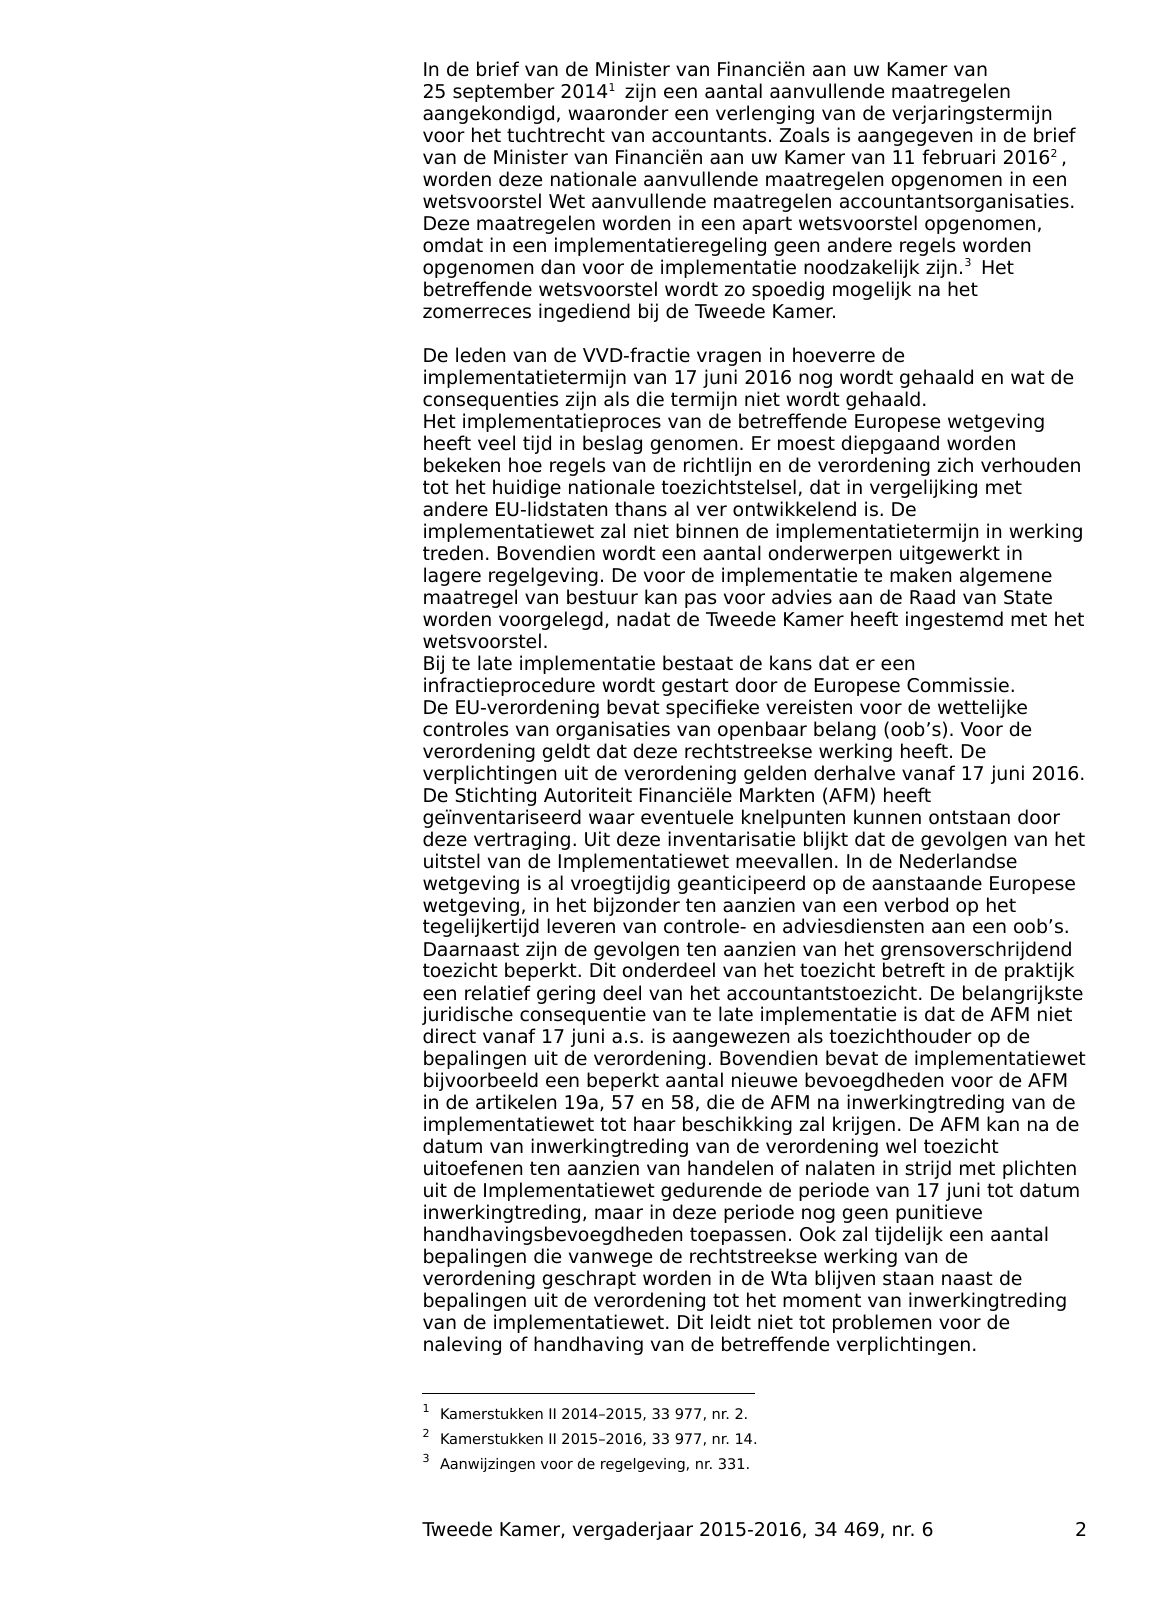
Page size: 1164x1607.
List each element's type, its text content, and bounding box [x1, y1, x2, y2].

text Bij te late implementatie bestaat de kans dat er een infractieprocedure wordt gestart door de Europese Commissie. [422, 653, 1087, 697]
text In de brief van de Minister van Financiën aan uw Kamer van 25 september 2014 zijn een aantal aanvullende maatregelen aangekondigd, waaronder een verlenging van de verjaringstermijn voor het tuchtrecht van accountants. Zoals is aangegeven in de brief van de Minister van Financiën aan uw Kamer van 11 februari 2016, worden deze nationale aanvullende maatregelen opgenomen in een wetsvoorstel Wet aanvullende maatregelen accountantsorganisaties. Deze maatregelen worden in een apart wetsvoorstel opgenomen, omdat in een implementatieregeling geen andere regels worden opgenomen dan voor de implementatie noodzakelijk zijn. Het betreffende wetsvoorstel wordt zo spoedig mogelijk na het zomerreces ingediend bij de Tweede Kamer. [422, 59, 1087, 323]
text Aanwijzingen voor de regelgeving, nr. 331. [422, 1452, 1087, 1474]
text De leden van de VVD-fractie vragen in hoeverre de implementatietermijn van 17 juni 2016 nog wordt gehaald en wat de consequenties zijn als die termijn niet wordt gehaald. [422, 345, 1087, 411]
text De EU-verordening bevat specifieke vereisten voor de wettelijke controles van organisaties van openbaar belang (oob’s). Voor de verordening geldt dat deze rechtstreekse werking heeft. De verplichtingen uit de verordening gelden derhalve vanaf 17 juni 2016. De Stichting Autoriteit Financiële Markten (AFM) heeft geïnventariseerd waar eventuele knelpunten kunnen ontstaan door deze vertraging. Uit deze inventarisatie blijkt dat de gevolgen van het uitstel van de Implementatiewet meevallen. In de Nederlandse wetgeving is al vroegtijdig geanticipeerd op de aanstaande Europese wetgeving, in het bijzonder ten aanzien van een verbod op het tegelijkertijd leveren van controle- en adviesdiensten aan een oob’s. Daarnaast zijn de gevolgen ten aanzien van het grensoverschrijdend toezicht beperkt. Dit onderdeel van het toezicht betreft in de praktijk een relatief gering deel van het accountantstoezicht. De belangrijkste juridische consequentie van te late implementatie is dat de AFM niet direct vanaf 17 juni a.s. is aangewezen als toezichthouder op de bepalingen uit de verordening. Bovendien bevat de implementatiewet bijvoorbeeld een beperkt aantal nieuwe bevoegdheden voor de AFM in de artikelen 19a, 57 en 58, die de AFM na inwerkingtreding van de implementatiewet tot haar beschikking zal krijgen. De AFM kan na de datum van inwerkingtreding van de verordening wel toezicht uitoefenen ten aanzien van handelen of nalaten in strijd met plichten uit de Implementatiewet gedurende de periode van 17 juni tot datum inwerkingtreding, maar in deze periode nog geen punitieve handhavingsbevoegdheden toepassen. Ook zal tijdelijk een aantal bepalingen die vanwege de rechtstreekse werking van de verordening geschrapt worden in de Wta blijven staan naast de bepalingen uit de verordening tot het moment van inwerkingtreding van de implementatiewet. Dit leidt niet tot problemen voor de naleving of handhaving van de betreffende verplichtingen. [422, 697, 1087, 1356]
text Het implementatieproces van de betreffende Europese wetgeving heeft veel tijd in beslag genomen. Er moest diepgaand worden bekeken hoe regels van de richtlijn en de verordening zich verhouden tot het huidige nationale toezichtstelsel, dat in vergelijking met andere EU-lidstaten thans al ver ontwikkelend is. De implementatiewet zal niet binnen de implementatietermijn in werking treden. Bovendien wordt een aantal onderwerpen uitgewerkt in lagere regelgeving. De voor de implementatie te maken algemene maatregel van bestuur kan pas voor advies aan de Raad van State worden voorgelegd, nadat de Tweede Kamer heeft ingestemd met het wetsvoorstel. [422, 411, 1087, 653]
text Kamerstukken II 2015–2016, 33 977, nr. 14. [422, 1427, 1087, 1449]
text Kamerstukken II 2014–2015, 33 977, nr. 2. [422, 1402, 1087, 1424]
